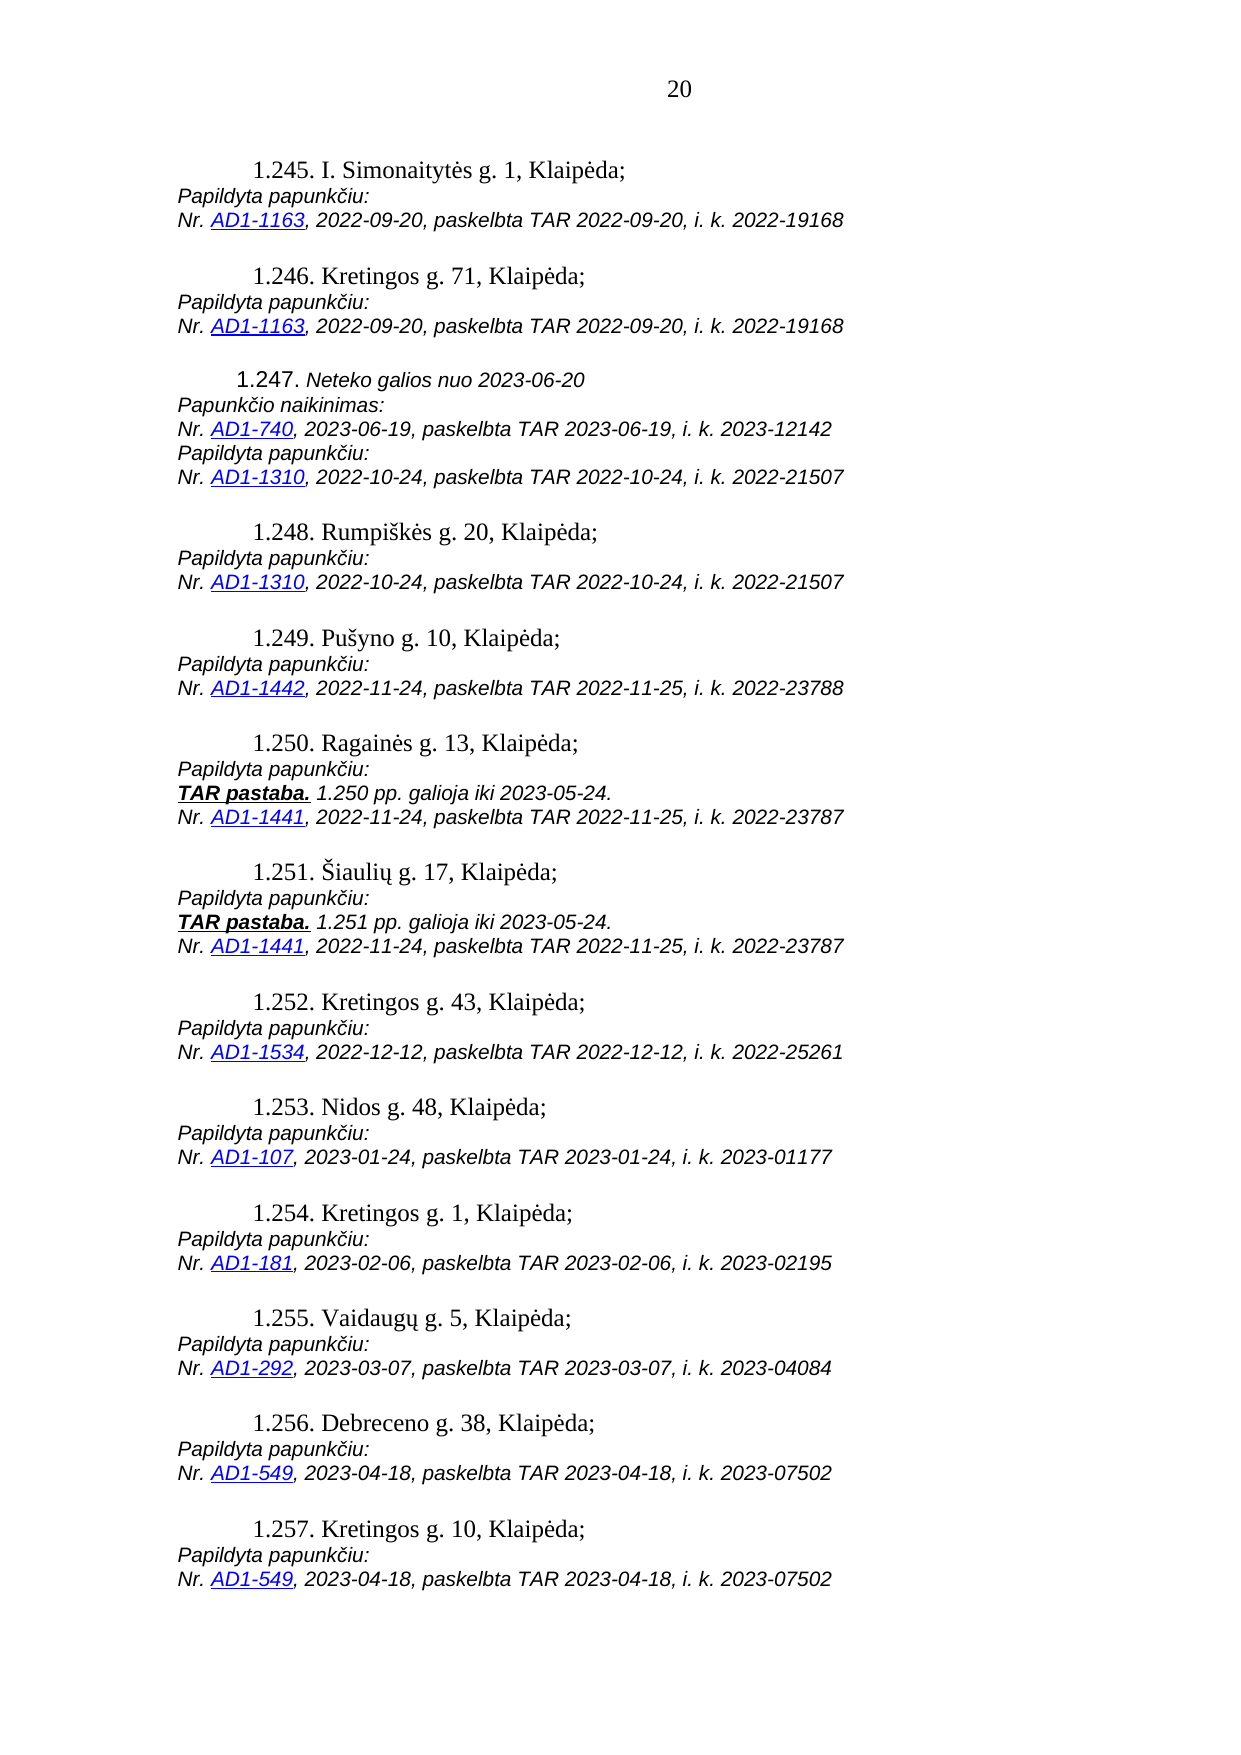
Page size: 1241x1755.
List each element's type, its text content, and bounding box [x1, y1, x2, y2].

text Nr. AD1-107, 2023-01-24, paskelbta TAR 2023-01-24, i. k. 2023-01177 [177, 1145, 1181, 1169]
text Papildyta papunkčiu: [177, 757, 1181, 781]
text Nr. AD1-1310, 2022-10-24, paskelbta TAR 2022-10-24, i. k. 2022-21507 [177, 570, 1181, 594]
text TAR pastaba. 1.251 pp. galioja iki 2023-05-24. [177, 910, 1181, 934]
text Nr. AD1-1163, 2022-09-20, paskelbta TAR 2022-09-20, i. k. 2022-19168 [177, 208, 1181, 232]
text Papildyta papunkčiu: [177, 886, 1181, 910]
text 1.252. Kretingos g. 43, Klaipėda; [177, 987, 1181, 1016]
text 1.246. Kretingos g. 71, Klaipėda; [177, 261, 1181, 289]
text Nr. AD1-181, 2023-02-06, paskelbta TAR 2023-02-06, i. k. 2023-02195 [177, 1250, 1181, 1274]
text Papildyta papunkčiu: [177, 1332, 1181, 1356]
text Papildyta papunkčiu: [177, 441, 1181, 464]
text 1.248. Rumpiškės g. 20, Klaipėda; [177, 517, 1181, 546]
text Papildyta papunkčiu: [177, 184, 1181, 208]
text Nr. AD1-1442, 2022-11-24, paskelbta TAR 2022-11-25, i. k. 2022-23788 [177, 675, 1181, 699]
text Nr. AD1-1441, 2022-11-24, paskelbta TAR 2022-11-25, i. k. 2022-23787 [177, 934, 1181, 958]
text 1.257. Kretingos g. 10, Klaipėda; [177, 1514, 1181, 1543]
text Nr. AD1-1441, 2022-11-24, paskelbta TAR 2022-11-25, i. k. 2022-23787 [177, 805, 1181, 829]
text Nr. AD1-1534, 2022-12-12, paskelbta TAR 2022-12-12, i. k. 2022-25261 [177, 1039, 1181, 1063]
text 1.256. Debreceno g. 38, Klaipėda; [177, 1408, 1181, 1437]
text Papildyta papunkčiu: [177, 1121, 1181, 1145]
text 1.247. Neteko galios nuo 2023-06-20 [177, 366, 1181, 393]
text Papildyta papunkčiu: [177, 1016, 1181, 1039]
text 1.253. Nidos g. 48, Klaipėda; [177, 1092, 1181, 1121]
text Papildyta papunkčiu: [177, 289, 1181, 313]
text Nr. AD1-740, 2023-06-19, paskelbta TAR 2023-06-19, i. k. 2023-12142 [177, 417, 1181, 441]
text 1.249. Pušyno g. 10, Klaipėda; [177, 623, 1181, 651]
text Nr. AD1-292, 2023-03-07, paskelbta TAR 2023-03-07, i. k. 2023-04084 [177, 1356, 1181, 1380]
text Papunkčio naikinimas: [177, 393, 1181, 417]
text Papildyta papunkčiu: [177, 651, 1181, 675]
text Papildyta papunkčiu: [177, 1543, 1181, 1567]
text Papildyta papunkčiu: [177, 1437, 1181, 1461]
text Nr. AD1-549, 2023-04-18, paskelbta TAR 2023-04-18, i. k. 2023-07502 [177, 1461, 1181, 1485]
text 1.255. Vaidaugų g. 5, Klaipėda; [177, 1303, 1181, 1332]
text 1.250. Ragainės g. 13, Klaipėda; [177, 728, 1181, 757]
text 1.251. Šiaulių g. 17, Klaipėda; [177, 857, 1181, 886]
text Papildyta papunkčiu: [177, 546, 1181, 570]
text Papildyta papunkčiu: [177, 1226, 1181, 1250]
text 1.254. Kretingos g. 1, Klaipėda; [177, 1198, 1181, 1226]
text Nr. AD1-1163, 2022-09-20, paskelbta TAR 2022-09-20, i. k. 2022-19168 [177, 313, 1181, 337]
text 1.245. I. Simonaitytės g. 1, Klaipėda; [177, 155, 1181, 184]
text Nr. AD1-549, 2023-04-18, paskelbta TAR 2023-04-18, i. k. 2023-07502 [177, 1567, 1181, 1591]
text TAR pastaba. 1.250 pp. galioja iki 2023-05-24. [177, 781, 1181, 805]
text Nr. AD1-1310, 2022-10-24, paskelbta TAR 2022-10-24, i. k. 2022-21507 [177, 464, 1181, 488]
